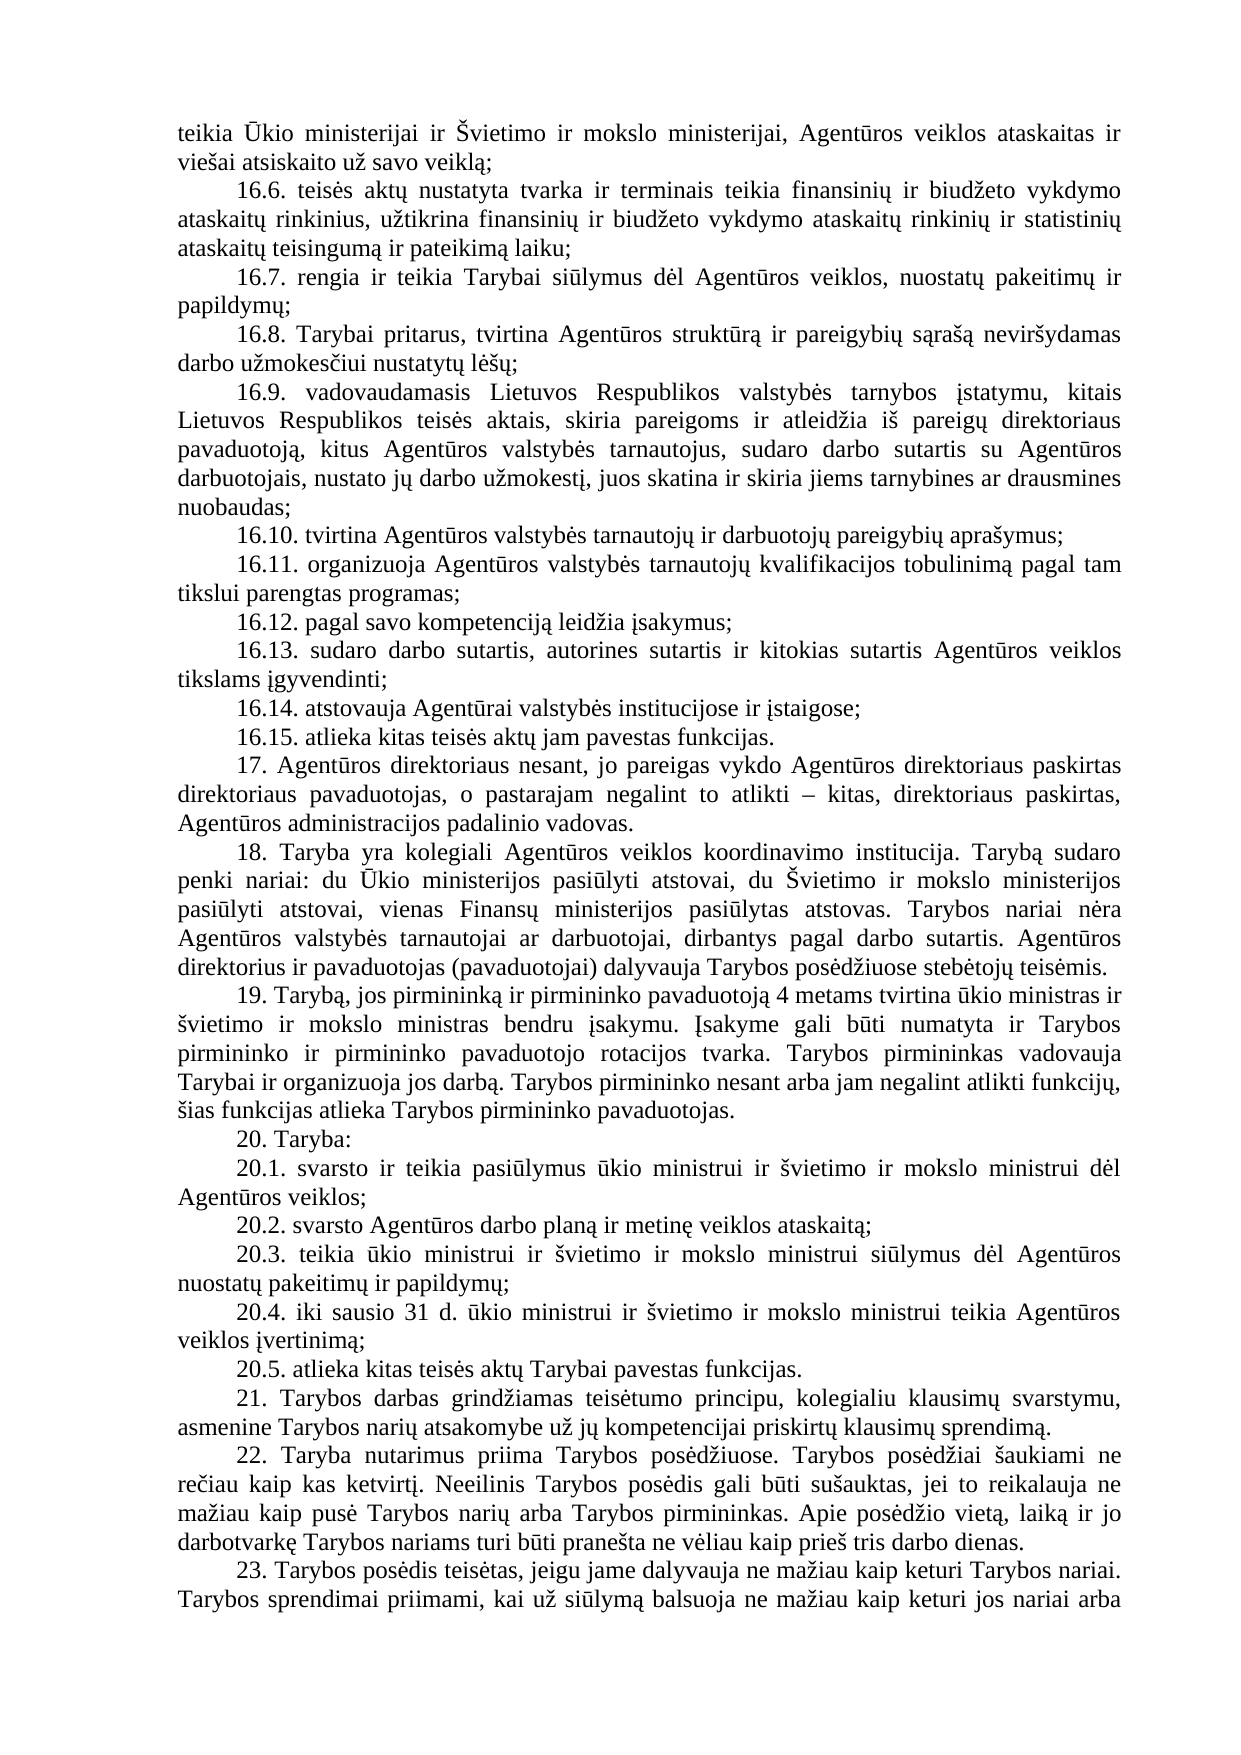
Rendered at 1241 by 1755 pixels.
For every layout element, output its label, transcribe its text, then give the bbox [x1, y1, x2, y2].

text 20.3. teikia ūkio ministrui ir švietimo ir mokslo ministrui siūlymus dėl Agentūros nuostatų pakeitimų ir papildymų; [177, 1239, 1122, 1297]
text 16.6. teisės aktų nustatyta tvarka ir terminais teikia finansinių ir biudžeto vykdymo ataskaitų rinkinius, užtikrina finansinių ir biudžeto vykdymo ataskaitų rinkinių ir statistinių ataskaitų teisingumą ir pateikimą laiku; [177, 176, 1122, 262]
text 20.5. atlieka kitas teisės aktų Tarybai pavestas funkcijas. [177, 1354, 1122, 1383]
text 19. Tarybą, jos pirmininką ir pirmininko pavaduotoją 4 metams tvirtina ūkio ministras ir švietimo ir mokslo ministras bendru įsakymu. Įsakyme gali būti numatyta ir Tarybos pirmininko ir pirmininko pavaduotojo rotacijos tvarka. Tarybos pirmininkas vadovauja Tarybai ir organizuoja jos darbą. Tarybos pirmininko nesant arba jam negalint atlikti funkcijų, šias funkcijas atlieka Tarybos pirmininko pavaduotojas. [177, 981, 1122, 1124]
text 22. Taryba nutarimus priima Tarybos posėdžiuose. Tarybos posėdžiai šaukiami ne rečiau kaip kas ketvirtį. Neeilinis Tarybos posėdis gali būti sušauktas, jei to reikalauja ne mažiau kaip pusė Tarybos narių arba Tarybos pirmininkas. Apie posėdžio vietą, laiką ir jo darbotvarkę Tarybos nariams turi būti pranešta ne vėliau kaip prieš tris darbo dienas. [177, 1441, 1122, 1556]
text 16.12. pagal savo kompetenciją leidžia įsakymus; [177, 607, 1122, 636]
text 20.2. svarsto Agentūros darbo planą ir metinę veiklos ataskaitą; [177, 1211, 1122, 1239]
text 18. Taryba yra kolegiali Agentūros veiklos koordinavimo institucija. Tarybą sudaro penki nariai: du Ūkio ministerijos pasiūlyti atstovai, du Švietimo ir mokslo ministerijos pasiūlyti atstovai, vienas Finansų ministerijos pasiūlytas atstovas. Tarybos nariai nėra Agentūros valstybės tarnautojai ar darbuotojai, dirbantys pagal darbo sutartis. Agentūros direktorius ir pavaduotojas (pavaduotojai) dalyvauja Tarybos posėdžiuose stebėtojų teisėmis. [177, 837, 1122, 981]
text 16.13. sudaro darbo sutartis, autorines sutartis ir kitokias sutartis Agentūros veiklos tikslams įgyvendinti; [177, 636, 1122, 693]
text 16.14. atstovauja Agentūrai valstybės institucijose ir įstaigose; [177, 693, 1122, 722]
text 23. Tarybos posėdis teisėtas, jeigu jame dalyvauja ne mažiau kaip keturi Tarybos nariai. Tarybos sprendimai priimami, kai už siūlymą balsuoja ne mažiau kaip keturi jos nariai arba [177, 1556, 1122, 1613]
text 20. Taryba: [177, 1124, 1122, 1153]
text 16.11. organizuoja Agentūros valstybės tarnautojų kvalifikacijos tobulinimą pagal tam tikslui parengtas programas; [177, 549, 1122, 607]
text 16.10. tvirtina Agentūros valstybės tarnautojų ir darbuotojų pareigybių aprašymus; [177, 521, 1122, 549]
text 17. Agentūros direktoriaus nesant, jo pareigas vykdo Agentūros direktoriaus paskirtas direktoriaus pavaduotojas, o pastarajam negalint to atlikti – kitas, direktoriaus paskirtas, Agentūros administracijos padalinio vadovas. [177, 751, 1122, 837]
text 16.15. atlieka kitas teisės aktų jam pavestas funkcijas. [177, 722, 1122, 751]
text 20.4. iki sausio 31 d. ūkio ministrui ir švietimo ir mokslo ministrui teikia Agentūros veiklos įvertinimą; [177, 1297, 1122, 1354]
text teikia Ūkio ministerijai ir Švietimo ir mokslo ministerijai, Agentūros veiklos ataskaitas ir viešai atsiskaito už savo veiklą; [177, 118, 1122, 176]
text 16.8. Tarybai pritarus, tvirtina Agentūros struktūrą ir pareigybių sąrašą neviršydamas darbo užmokesčiui nustatytų lėšų; [177, 319, 1122, 377]
text 20.1. svarsto ir teikia pasiūlymus ūkio ministrui ir švietimo ir mokslo ministrui dėl Agentūros veiklos; [177, 1153, 1122, 1211]
text 16.9. vadovaudamasis Lietuvos Respublikos valstybės tarnybos įstatymu, kitais Lietuvos Respublikos teisės aktais, skiria pareigoms ir atleidžia iš pareigų direktoriaus pavaduotoją, kitus Agentūros valstybės tarnautojus, sudaro darbo sutartis su Agentūros darbuotojais, nustato jų darbo užmokestį, juos skatina ir skiria jiems tarnybines ar drausmines nuobaudas; [177, 377, 1122, 521]
text 16.7. rengia ir teikia Tarybai siūlymus dėl Agentūros veiklos, nuostatų pakeitimų ir papildymų; [177, 262, 1122, 319]
text 21. Tarybos darbas grindžiamas teisėtumo principu, kolegialiu klausimų svarstymu, asmenine Tarybos narių atsakomybe už jų kompetencijai priskirtų klausimų sprendimą. [177, 1383, 1122, 1441]
